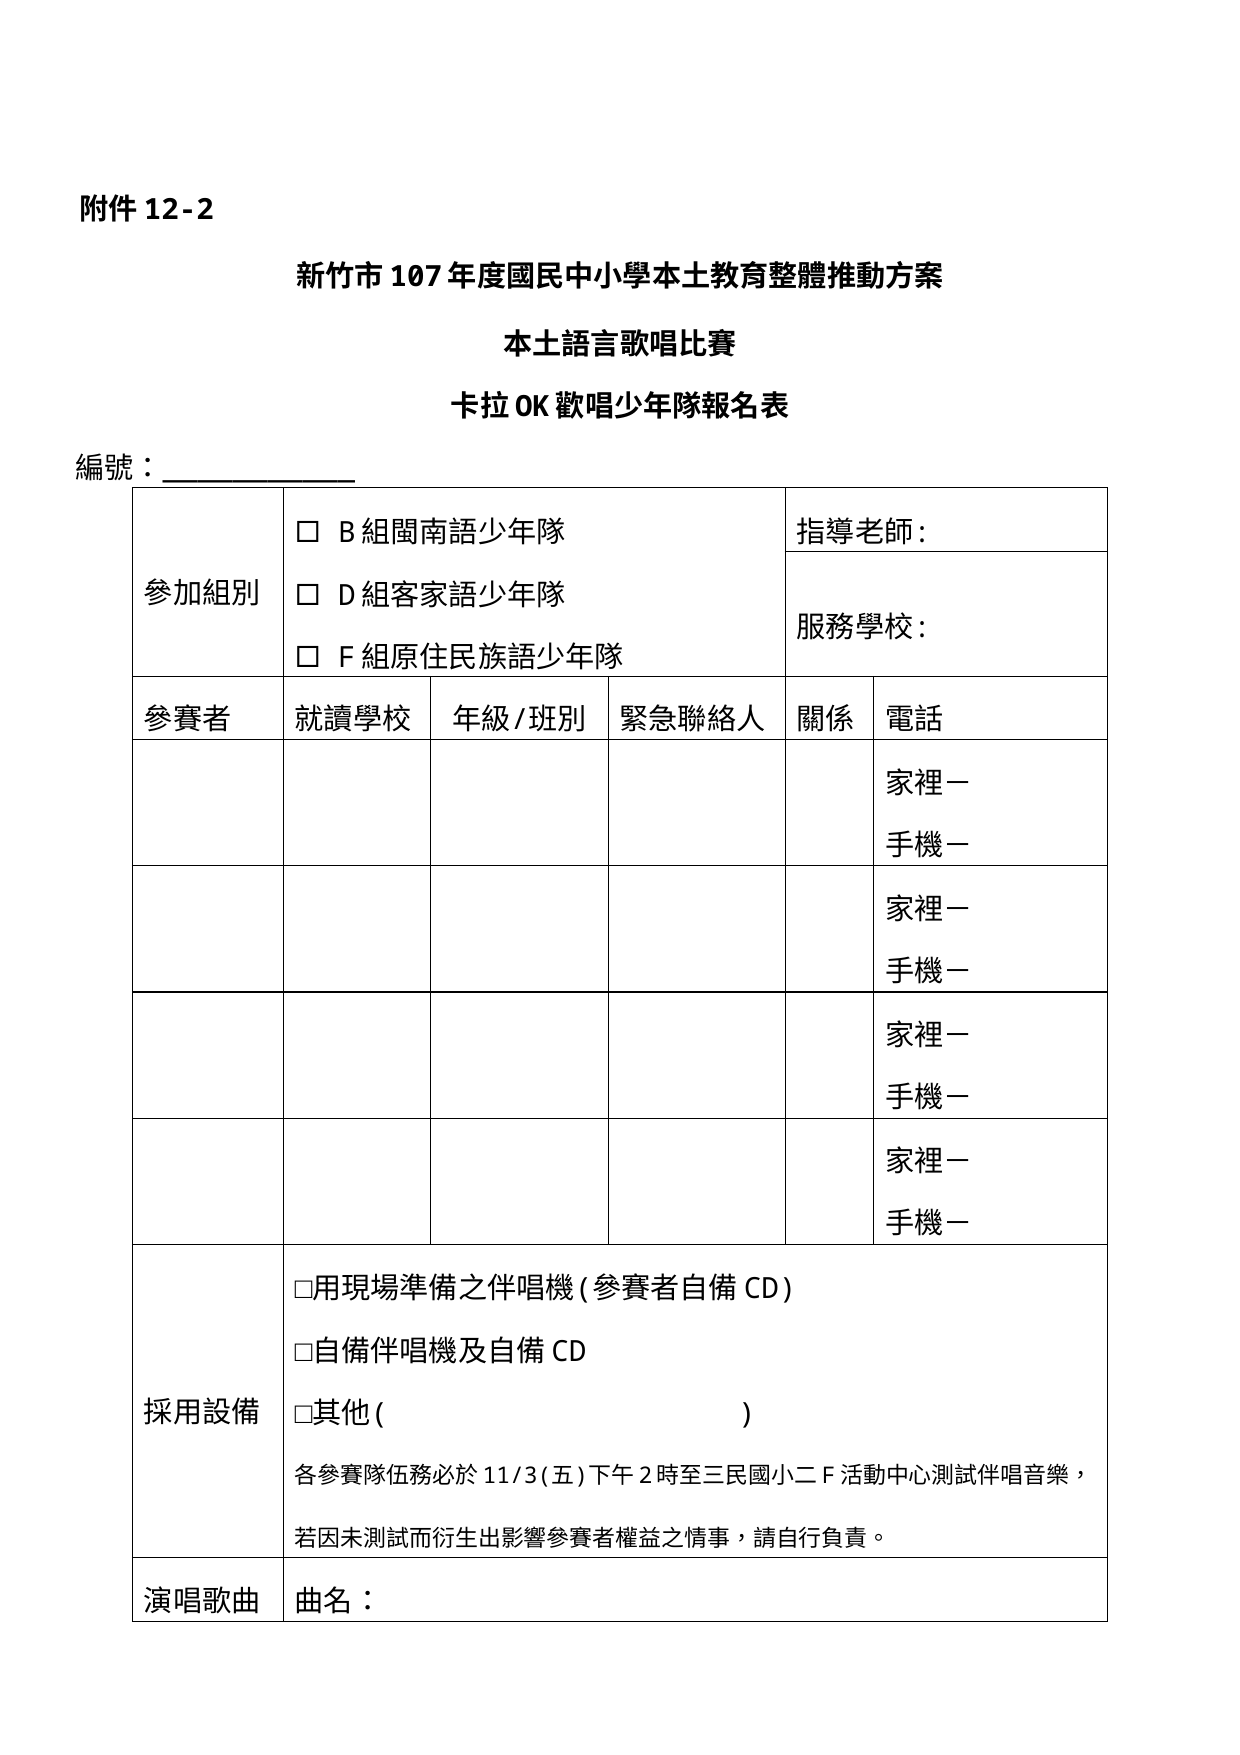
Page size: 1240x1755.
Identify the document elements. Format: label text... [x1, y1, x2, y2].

table_cell 就讀學校 [284, 677, 430, 739]
table_cell □用現場準備之伴唱機(參賽者自備CD) □自備伴唱機及自備CD □其他( ) 各參賽隊伍務必於11/3(五)下午2時至三民國小二F活動中心測試伴唱音樂，若因未測試而衍生出影響參賽者權益之情事，請自行負責。 [284, 1245, 1107, 1557]
table_cell 演唱歌曲 [133, 1558, 283, 1621]
table_cell 緊急聯絡人 [609, 677, 785, 739]
table_cell 曲名： [284, 1558, 1107, 1621]
table_cell 關係 [786, 677, 873, 739]
table_header  B組閩南語少年隊  D組客家語少年隊  F組原住民族語少年隊 [284, 488, 785, 676]
table_cell [431, 1119, 608, 1243]
text 卡拉OK歡唱少年隊報名表 [75, 362, 1164, 425]
table_cell [431, 740, 608, 865]
table_cell 年級/班別 [431, 677, 608, 739]
table_cell 家裡－ 手機－ [874, 993, 1107, 1117]
table_cell 採用設備 [133, 1245, 283, 1557]
text 附件12-2 [79, 165, 1160, 228]
table_cell [431, 993, 608, 1117]
table_cell [786, 993, 873, 1117]
table_cell [609, 866, 785, 991]
table_cell 家裡－ 手機－ [874, 740, 1107, 865]
table_cell [609, 993, 785, 1117]
table_cell [133, 1119, 283, 1243]
table_cell [431, 866, 608, 991]
table_header 參加組別 [133, 488, 283, 676]
table_header 指導老師: [786, 488, 1107, 551]
table_cell [133, 866, 283, 991]
table_cell [133, 993, 283, 1117]
text 本土語言歌唱比賽 [75, 300, 1164, 362]
text 新竹市107年度國民中小學本土教育整體推動方案 [79, 232, 1160, 295]
text 編號：___________ [75, 425, 1164, 487]
table_cell [786, 1119, 873, 1243]
table_cell 電話 [874, 677, 1107, 739]
table_cell [609, 1119, 785, 1243]
table_cell [284, 740, 430, 865]
table_cell 服務學校: [786, 552, 1107, 676]
table_cell [133, 740, 283, 865]
table_cell [786, 866, 873, 991]
table_cell 家裡－ 手機－ [874, 866, 1107, 991]
table_cell 參賽者 [133, 677, 283, 739]
table_cell [609, 740, 785, 865]
table_cell [284, 1119, 430, 1243]
table_cell [786, 740, 873, 865]
table_cell [284, 993, 430, 1117]
table_cell 家裡－ 手機－ [874, 1119, 1107, 1243]
table_cell [284, 866, 430, 991]
